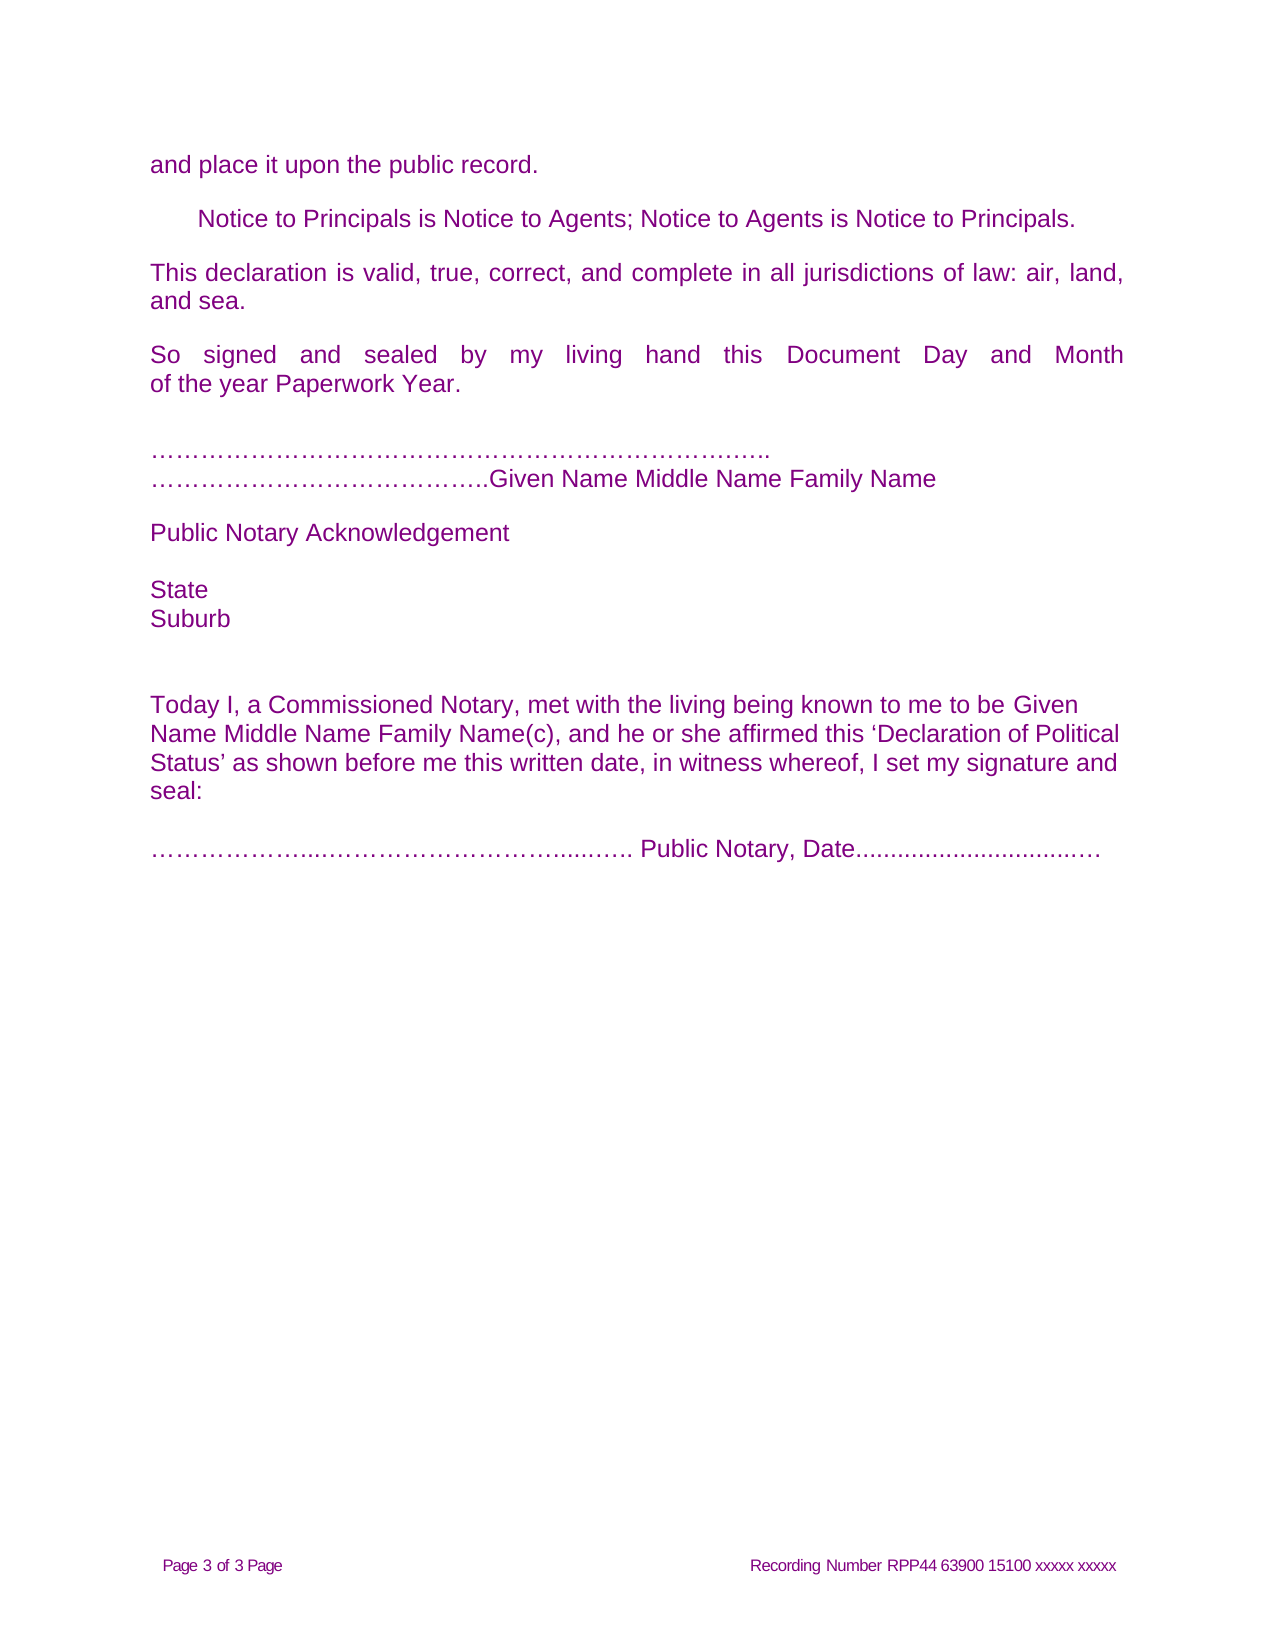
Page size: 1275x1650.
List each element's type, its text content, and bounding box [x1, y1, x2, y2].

text Notice to Principals is Notice to Agents; Notice to Agents is Notice to Principals. [150, 204, 1124, 232]
text ………………....………………………......….. Public Notary, Date................................… [150, 834, 1125, 862]
text …………………………………………………………….…..…………………………………..Given Name Middle Name Family Name [150, 435, 1124, 492]
text Public Notary Acknowledgement [150, 517, 1125, 546]
text Today I, a Commissioned Notary, met with the living being known to me to be Given Name Middle Name Family Name(c), and he or she affirmed this ‘Declaration of Political Status’ as shown before me this written date, in witness whereof, I set my signature and seal: [150, 690, 1125, 805]
text and place it upon the public record. [150, 150, 1124, 179]
text So signed and sealed by my living hand this Document Day and Month of the year Paperwork Year. [150, 340, 1124, 397]
text State [150, 575, 1125, 604]
text Suburb [150, 604, 1125, 632]
text This declaration is valid, true, correct, and complete in all jurisdictions of law: air, land, and sea. [150, 257, 1124, 315]
